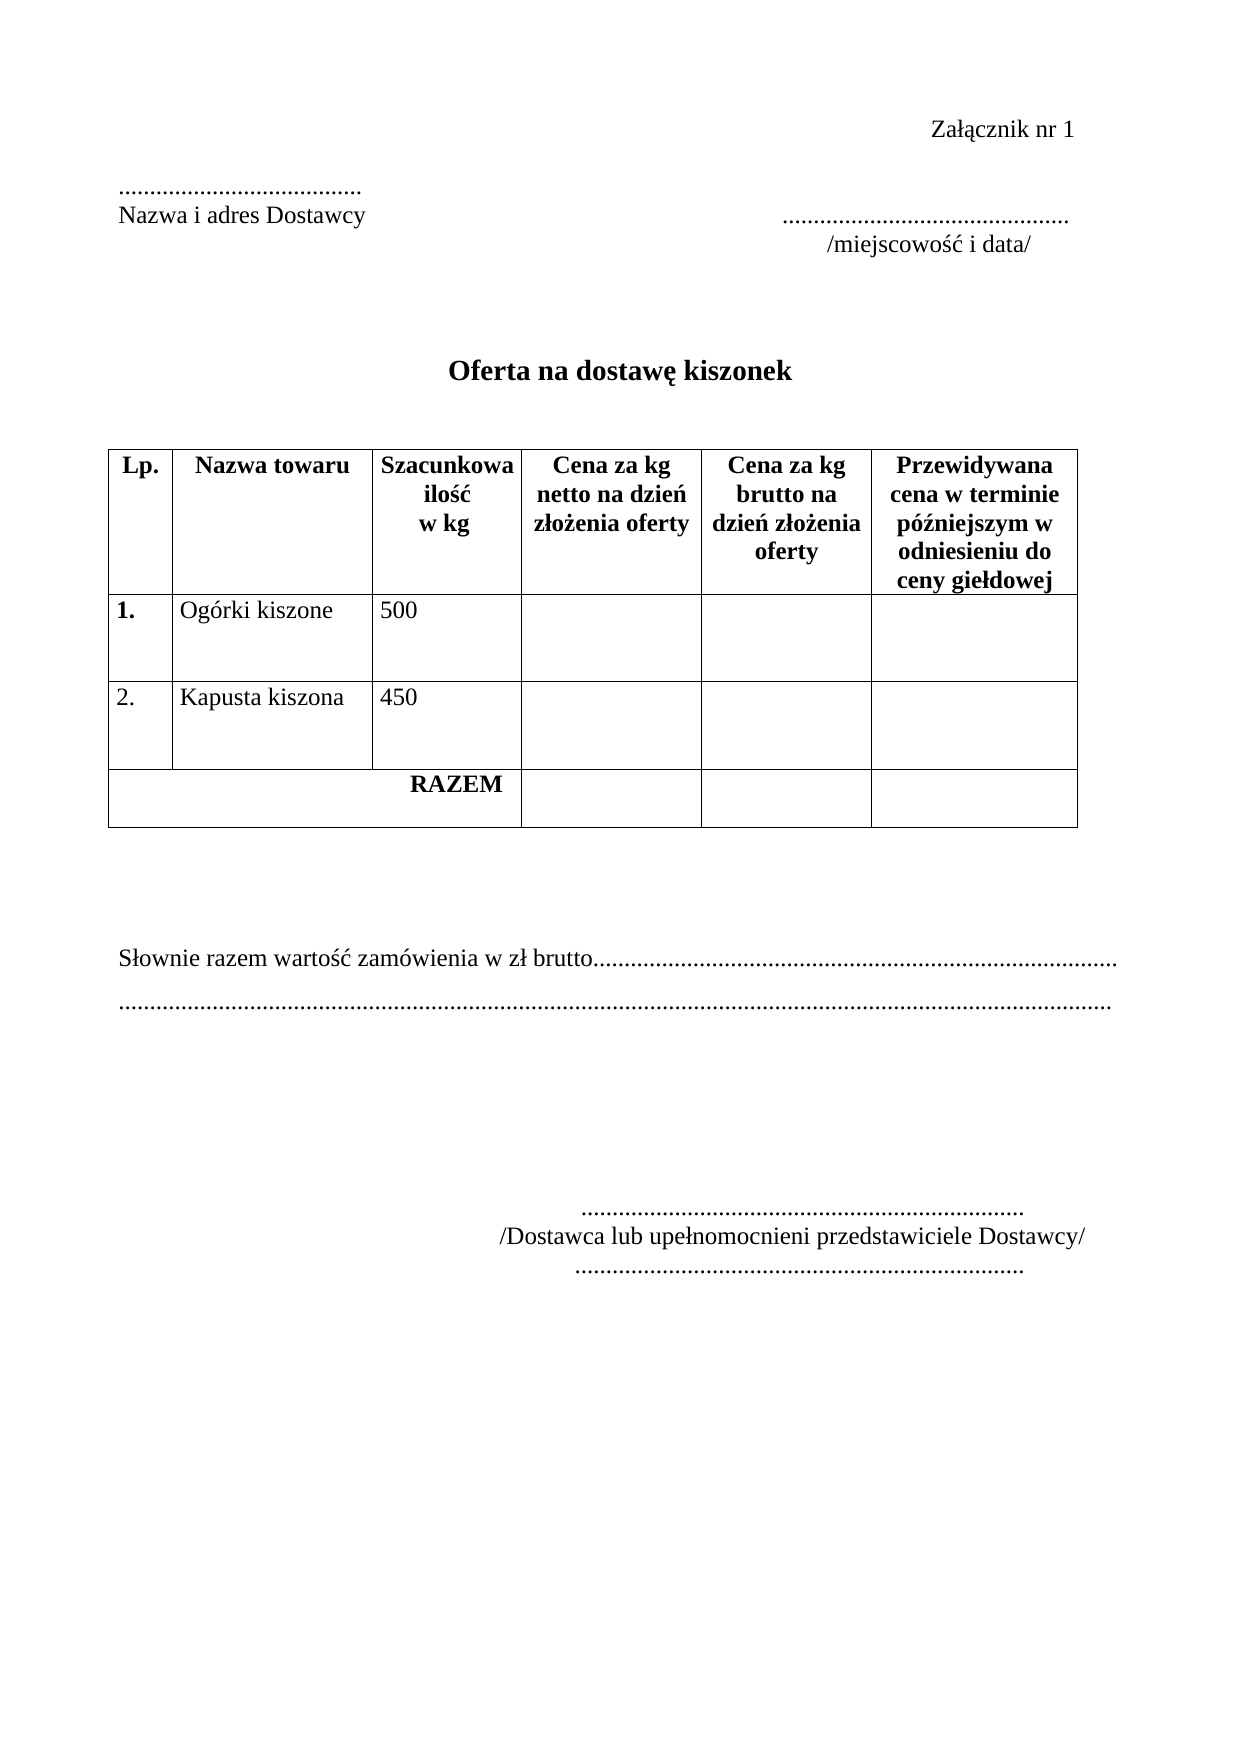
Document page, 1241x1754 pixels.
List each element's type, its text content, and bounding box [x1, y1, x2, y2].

text Nazwa i adres Dostawcy .............................................. /miejscowość i data/ [118, 200, 1122, 257]
table_header Cena za kg brutto na dzień złożenia oferty [702, 450, 871, 594]
table_cell [109, 682, 172, 768]
table_cell Ogórki kiszone [173, 595, 372, 681]
table_cell [872, 595, 1077, 681]
text Słownie razem wartość zamówienia w zł brutto.................................................................................... ............................................................................................................................................................... [118, 943, 1122, 1015]
table_header Szacunkowa ilość w kg [373, 450, 521, 594]
table_cell [522, 595, 701, 681]
table_cell RAZEM [109, 770, 521, 827]
table_cell [522, 682, 701, 768]
table_header Nazwa towaru [173, 450, 372, 594]
table_cell [702, 770, 871, 827]
table_cell [109, 595, 172, 681]
table_header Przewidywana cena w terminie późniejszym w odniesieniu do ceny giełdowej [872, 450, 1077, 594]
table_header Lp. [109, 450, 172, 594]
table_cell [702, 595, 871, 681]
text Załącznik nr 1 [782, 114, 1122, 142]
table_cell [872, 770, 1077, 827]
text ........................................................................ [118, 1250, 1122, 1278]
table_cell [872, 682, 1077, 768]
table_cell [702, 682, 871, 768]
text ....................................................................... [487, 1192, 1122, 1221]
text /Dostawca lub upełnomocnieni przedstawiciele Dostawcy/ [413, 1221, 1122, 1250]
table_cell [522, 770, 701, 827]
table_cell 500 [373, 595, 521, 681]
table_cell Kapusta kiszona [173, 682, 372, 768]
table_header Cena za kg netto na dzień złożenia oferty [522, 450, 701, 594]
text ....................................... [118, 171, 1122, 200]
title Oferta na dostawę kiszonek [118, 353, 1122, 387]
table_cell 450 [373, 682, 521, 768]
